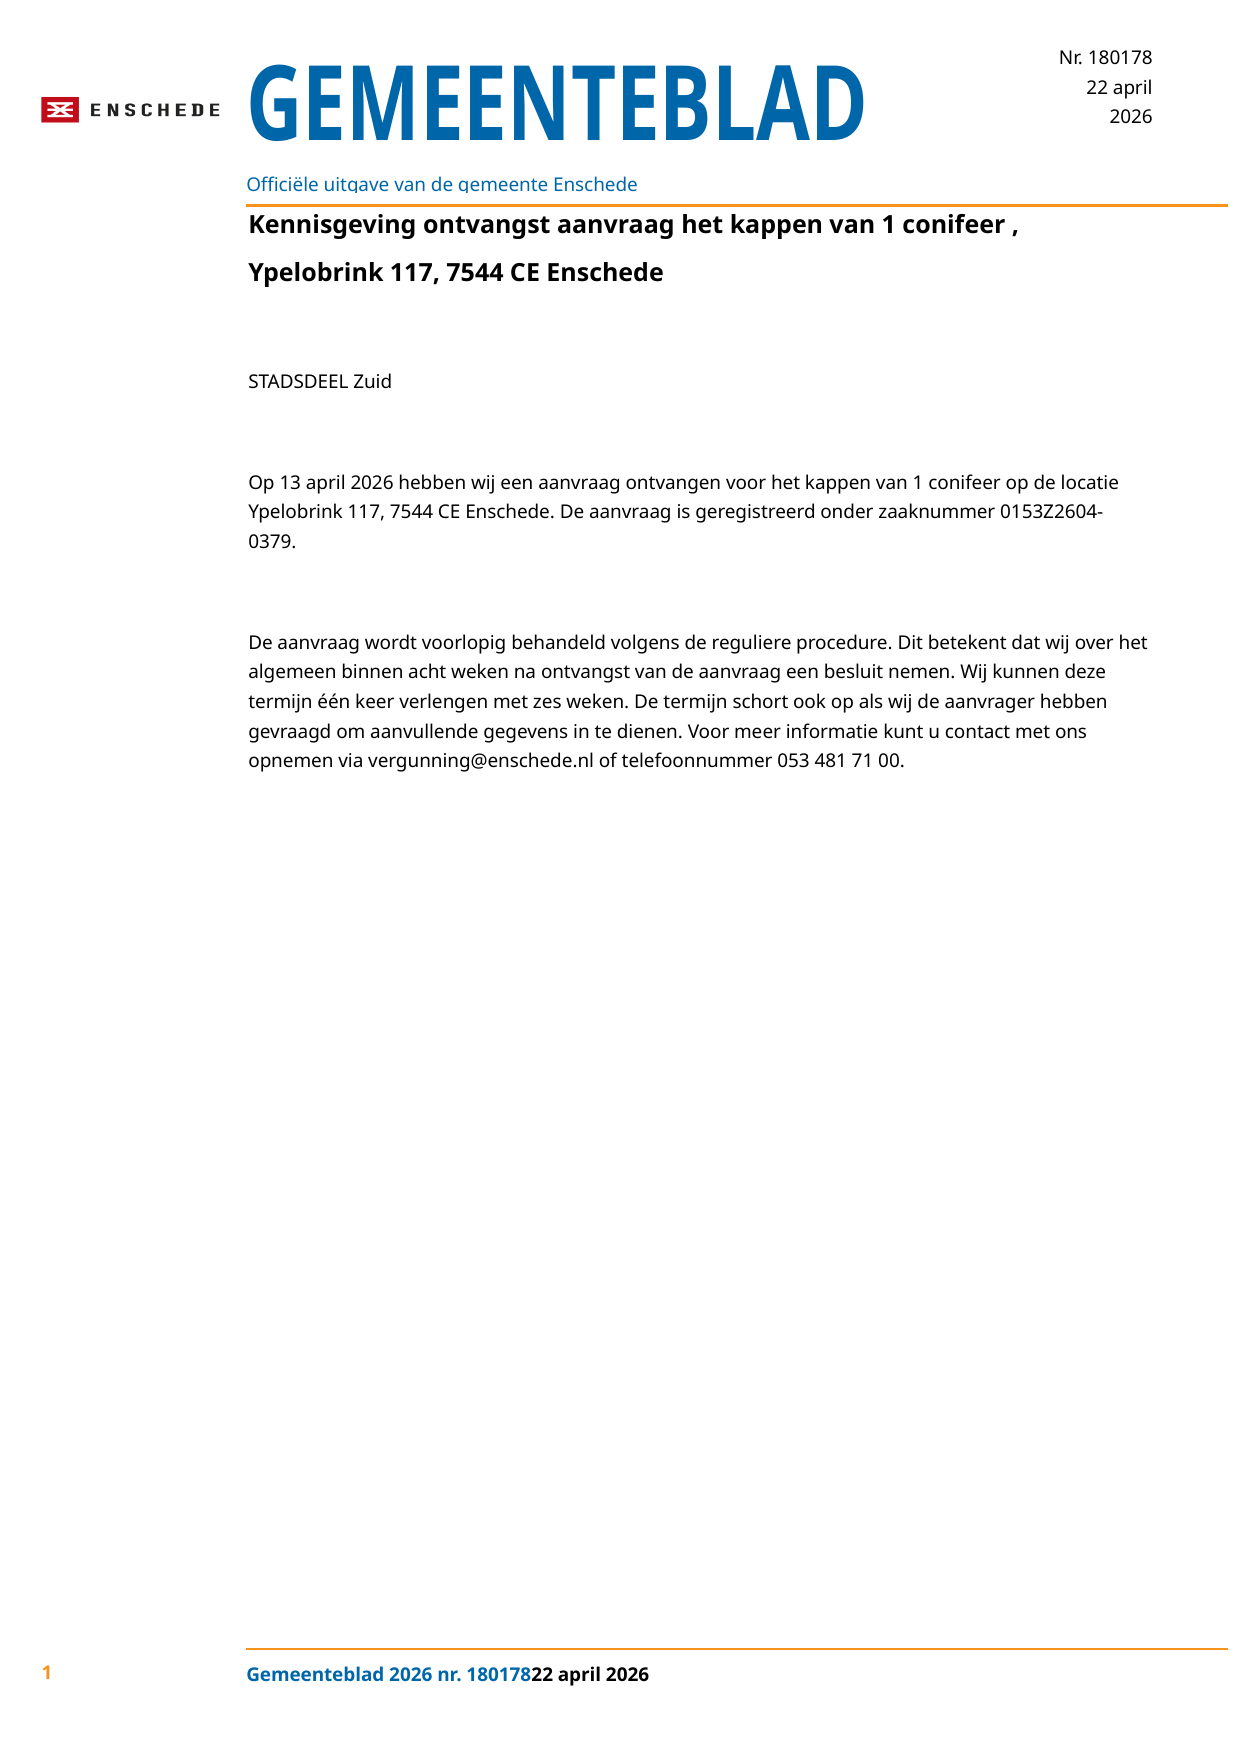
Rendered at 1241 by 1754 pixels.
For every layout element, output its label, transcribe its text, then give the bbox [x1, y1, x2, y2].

picture [41, 47, 231, 172]
text Kennisgeving ontvangst aanvraag het kappen van 1 conifeer , Ypelobrink 117, 7544 CE Enschede [248, 207, 1152, 288]
text STADSDEEL Zuid [248, 368, 1152, 394]
text De aanvraag wordt voorlopig behandeld volgens de reguliere procedure. Dit betekent dat wij over het algemeen binnen acht weken na ontvangst van de aanvraag een besluit nemen. Wij kunnen deze termijn één keer verlengen met zes weken. De termijn schort ook op als wij de aanvrager hebben gevraagd om aanvullende gegevens in te dienen. Voor meer informatie kunt u contact met ons opnemen via vergunning@enschede.nl of telefoonnummer 053 481 71 00. [248, 629, 1152, 773]
text Op 13 april 2026 hebben wij een aanvraag ontvangen voor het kappen van 1 conifeer op de locatie Ypelobrink 117, 7544 CE Enschede. De aanvraag is geregistreerd onder zaaknummer 0153Z2604-0379. [248, 469, 1152, 554]
